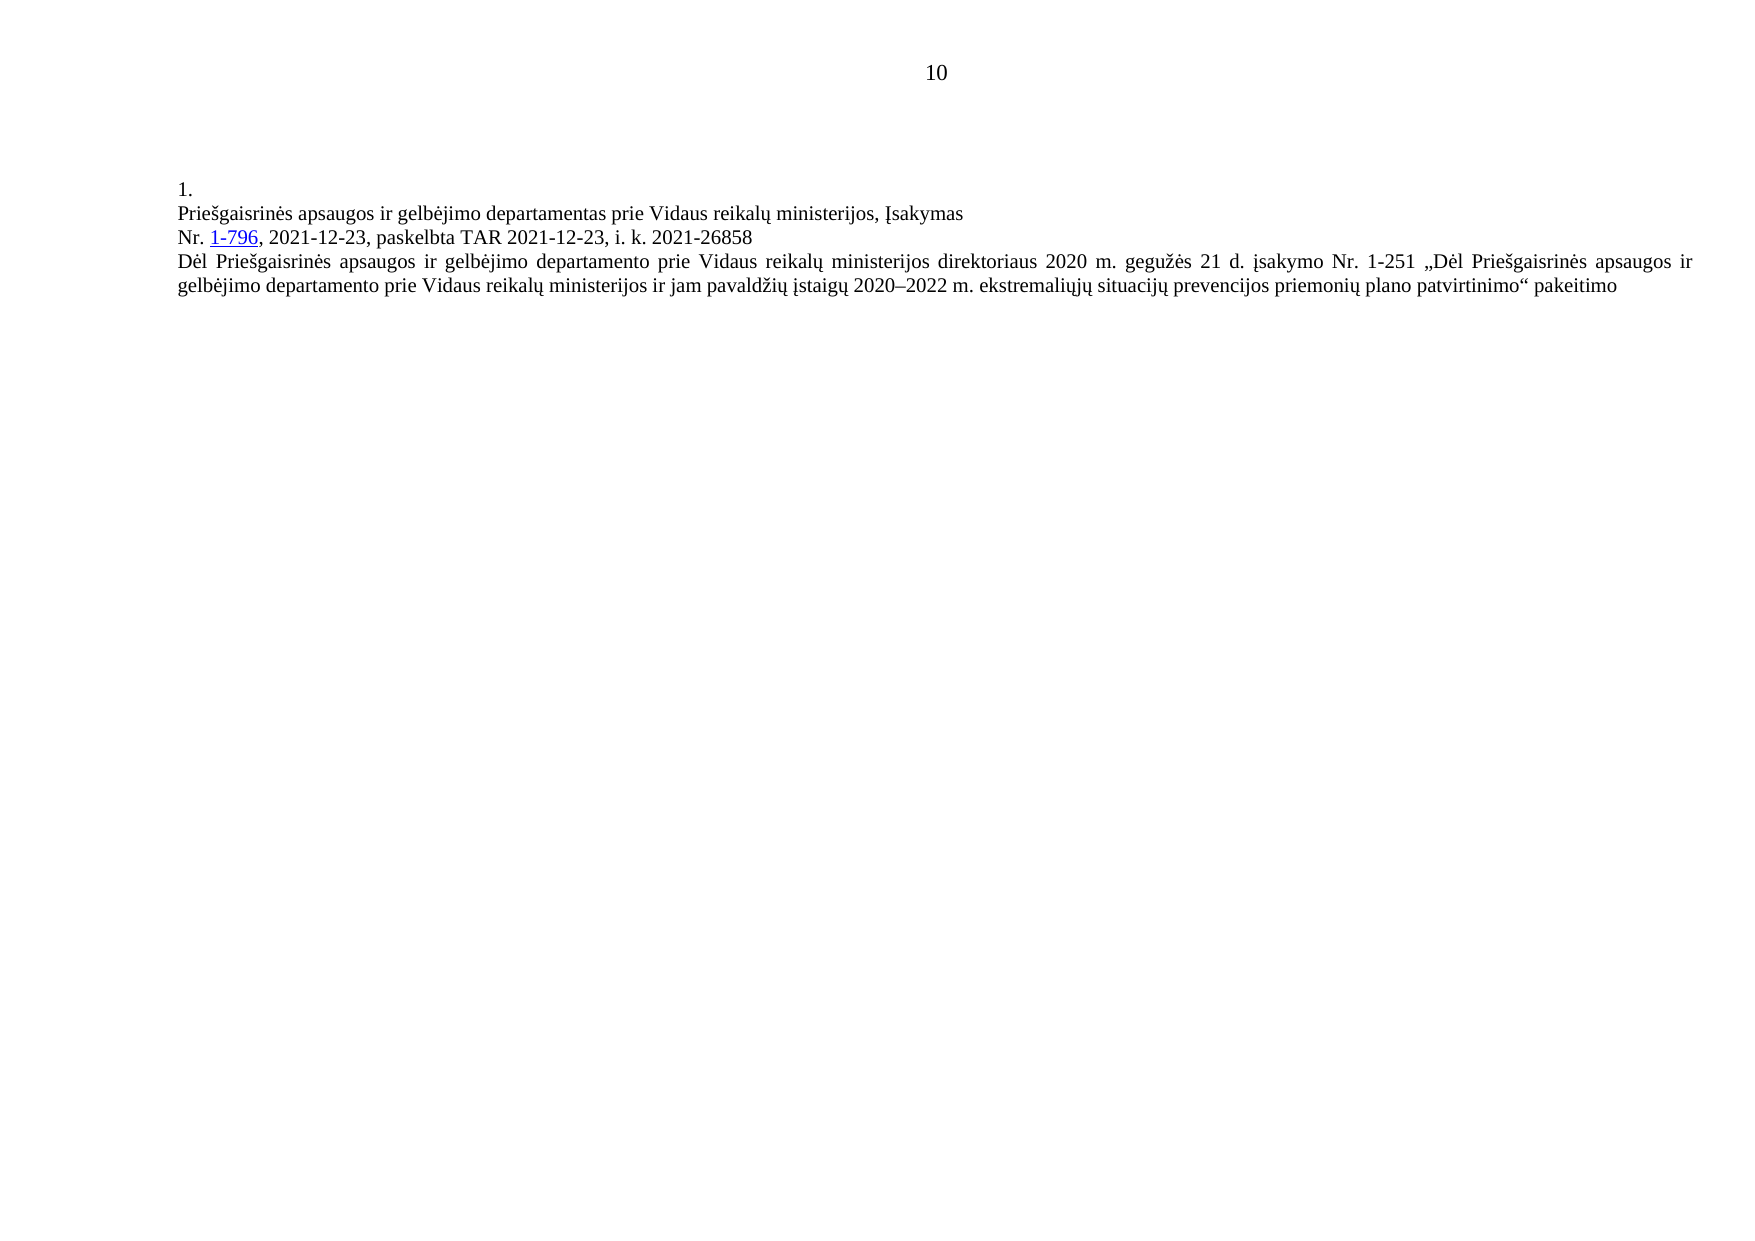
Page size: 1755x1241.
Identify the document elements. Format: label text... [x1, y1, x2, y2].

text Dėl Priešgaisrinės apsaugos ir gelbėjimo departamento prie Vidaus reikalų ministerijos direktoriaus 2020 m. gegužės 21 d. įsakymo Nr. 1-251 „Dėl Priešgaisrinės apsaugos ir gelbėjimo departamento prie Vidaus reikalų ministerijos ir jam pavaldžių įstaigų 2020–2022 m. ekstremaliųjų situacijų prevencijos priemonių plano patvirtinimo“ pakeitimo [177, 249, 1695, 297]
text Nr. 1-796, 2021-12-23, paskelbta TAR 2021-12-23, i. k. 2021-26858 [177, 225, 1695, 249]
text 1. [177, 177, 1695, 201]
text Priešgaisrinės apsaugos ir gelbėjimo departamentas prie Vidaus reikalų ministerijos, Įsakymas [177, 201, 1695, 225]
